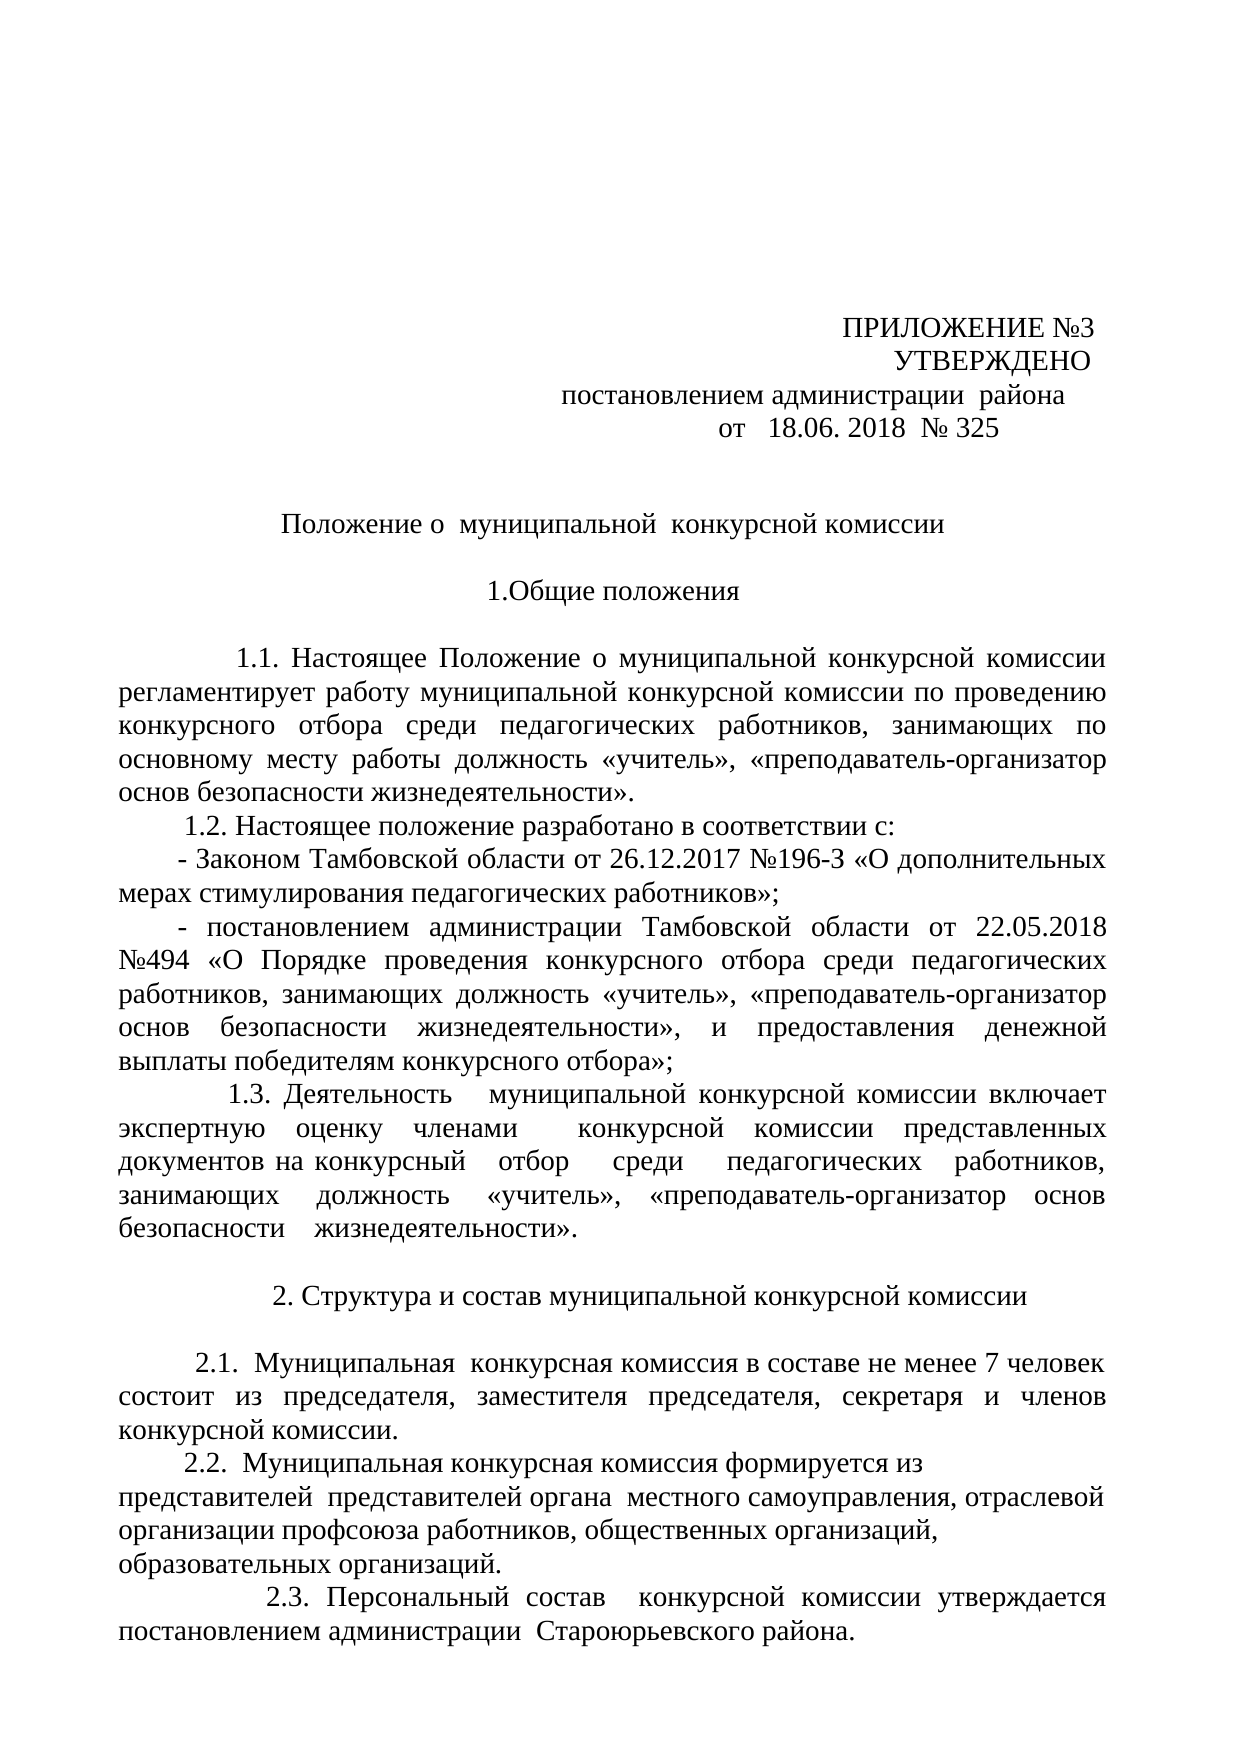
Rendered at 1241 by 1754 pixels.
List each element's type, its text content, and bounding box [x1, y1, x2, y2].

text Положение о муниципальной конкурсной комиссии [118, 506, 1108, 540]
text 1.2. Настоящее положение разработано в соответствии с: [118, 808, 1108, 842]
text 2. Структура и состав муниципальной конкурсной комиссии [118, 1278, 1108, 1311]
text ПРИЛОЖЕНИЕ №3 [643, 310, 1108, 343]
text от 18.06. 2018 № 325 [643, 410, 1108, 444]
text 2.2. Муниципальная конкурсная комиссия формируется из представителей представителей органа местного самоуправления, отраслевой организации профсоюза работников, общественных организаций, образовательных организаций. [118, 1445, 1108, 1579]
text - постановлением администрации Тамбовской области от 22.05.2018 №494 «О Порядке проведения конкурсного отбора среди педагогических работников, занимающих должность «учитель», «преподаватель-организатор основ безопасности жизнедеятельности», и предоставления денежной выплаты победителям конкурсного отбора»; [118, 909, 1108, 1076]
text постановлением администрации района [561, 377, 1108, 410]
text - Законом Тамбовской области от 26.12.2017 №196-З «О дополнительных мерах стимулирования педагогических работников»; [118, 842, 1108, 909]
text 1.Общие положения [118, 573, 1108, 607]
text 2.3. Персональный состав конкурсной комиссии утверждается постановлением администрации Староюрьевского района. [118, 1579, 1108, 1647]
text 1.3. Деятельность муниципальной конкурсной комиссии включает экспертную оценку членами конкурсной комиссии представленных документов на конкурсный отбор среди педагогических работников, занимающих должность «учитель», «преподаватель-организатор основ безопасности жизнедеятельности». [118, 1076, 1108, 1244]
text 2.1. Муниципальная конкурсная комиссия в составе не менее 7 человек состоит из председателя, заместителя председателя, секретаря и членов конкурсной комиссии. [118, 1345, 1108, 1445]
text 1.1. Настоящее Положение о муниципальной конкурсной комиссии регламентирует работу муниципальной конкурсной комиссии по проведению конкурсного отбора среди педагогических работников, занимающих по основному месту работы должность «учитель», «преподаватель-организатор основ безопасности жизнедеятельности». [118, 640, 1108, 808]
text УТВЕРЖДЕНО [643, 343, 1108, 377]
